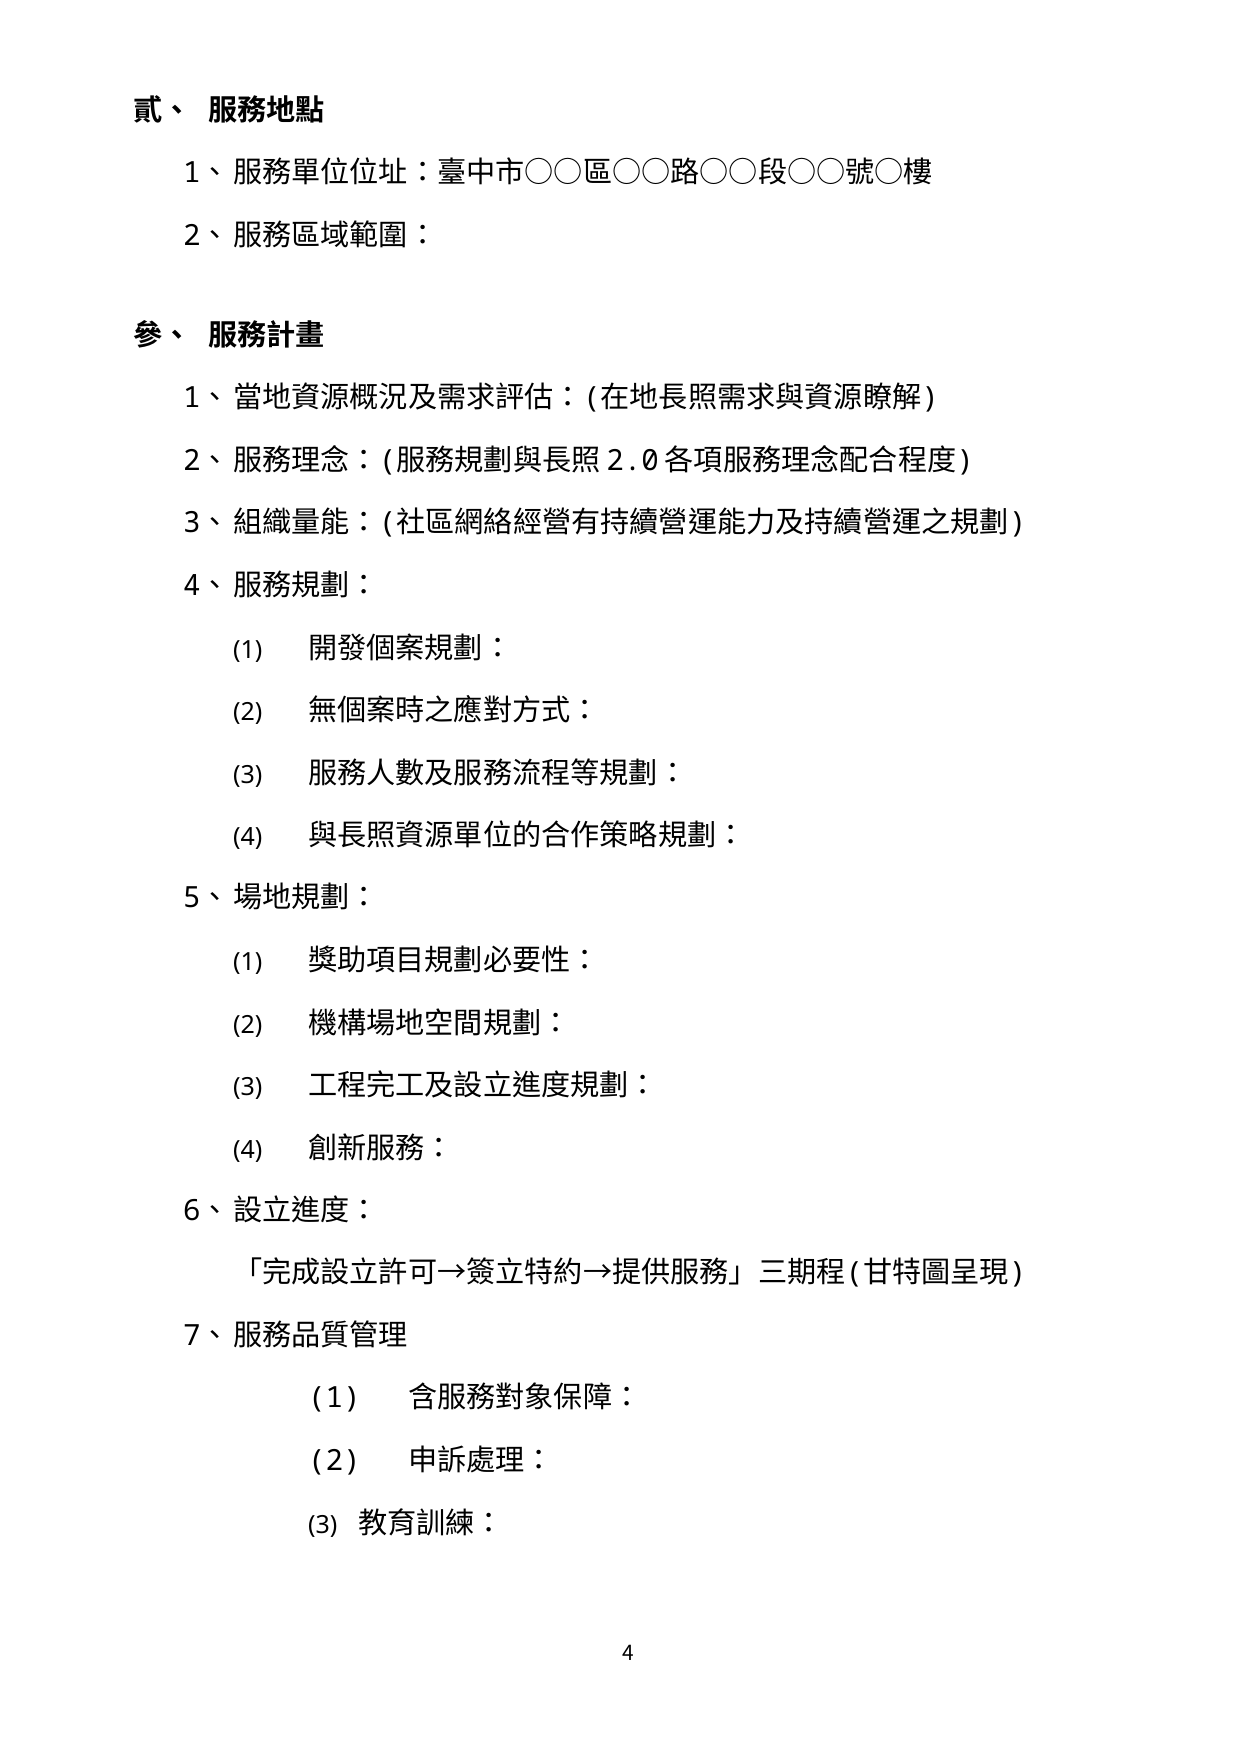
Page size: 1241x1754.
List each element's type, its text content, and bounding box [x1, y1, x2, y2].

list 服務規劃： [183, 541, 1122, 604]
list 創新服務： [233, 1104, 1122, 1166]
list 服務品質管理 [183, 1291, 1122, 1354]
list 服務單位位址：臺中市○○區○○路○○段○○號○樓 [183, 129, 1122, 191]
list 組織量能：(社區網絡經營有持續營運能力及持續營運之規劃) [183, 479, 1122, 541]
list 申訴處理： [308, 1416, 1122, 1479]
list 場地規劃： [183, 854, 1122, 916]
list 含服務對象保障： [308, 1354, 1122, 1416]
list 教育訓練： [308, 1479, 1122, 1541]
list 服務區域範圍： [183, 191, 1122, 254]
list 開發個案規劃： [233, 604, 1122, 666]
list 無個案時之應對方式： [233, 666, 1122, 729]
text 「完成設立許可→簽立特約→提供服務」三期程(甘特圖呈現) [233, 1229, 1122, 1291]
list 與長照資源單位的合作策略規劃： [233, 791, 1122, 854]
list 獎助項目規劃必要性： [233, 916, 1122, 979]
list 服務理念：(服務規劃與長照2.0各項服務理念配合程度) [183, 416, 1122, 479]
list 機構場地空間規劃： [233, 979, 1122, 1041]
list 服務計畫 [133, 291, 1122, 354]
list 設立進度： [183, 1166, 1122, 1229]
list 服務地點 [133, 66, 1122, 129]
list 工程完工及設立進度規劃： [233, 1041, 1122, 1104]
list 當地資源概況及需求評估：(在地長照需求與資源瞭解) [183, 354, 1122, 416]
list 服務人數及服務流程等規劃： [233, 729, 1122, 791]
